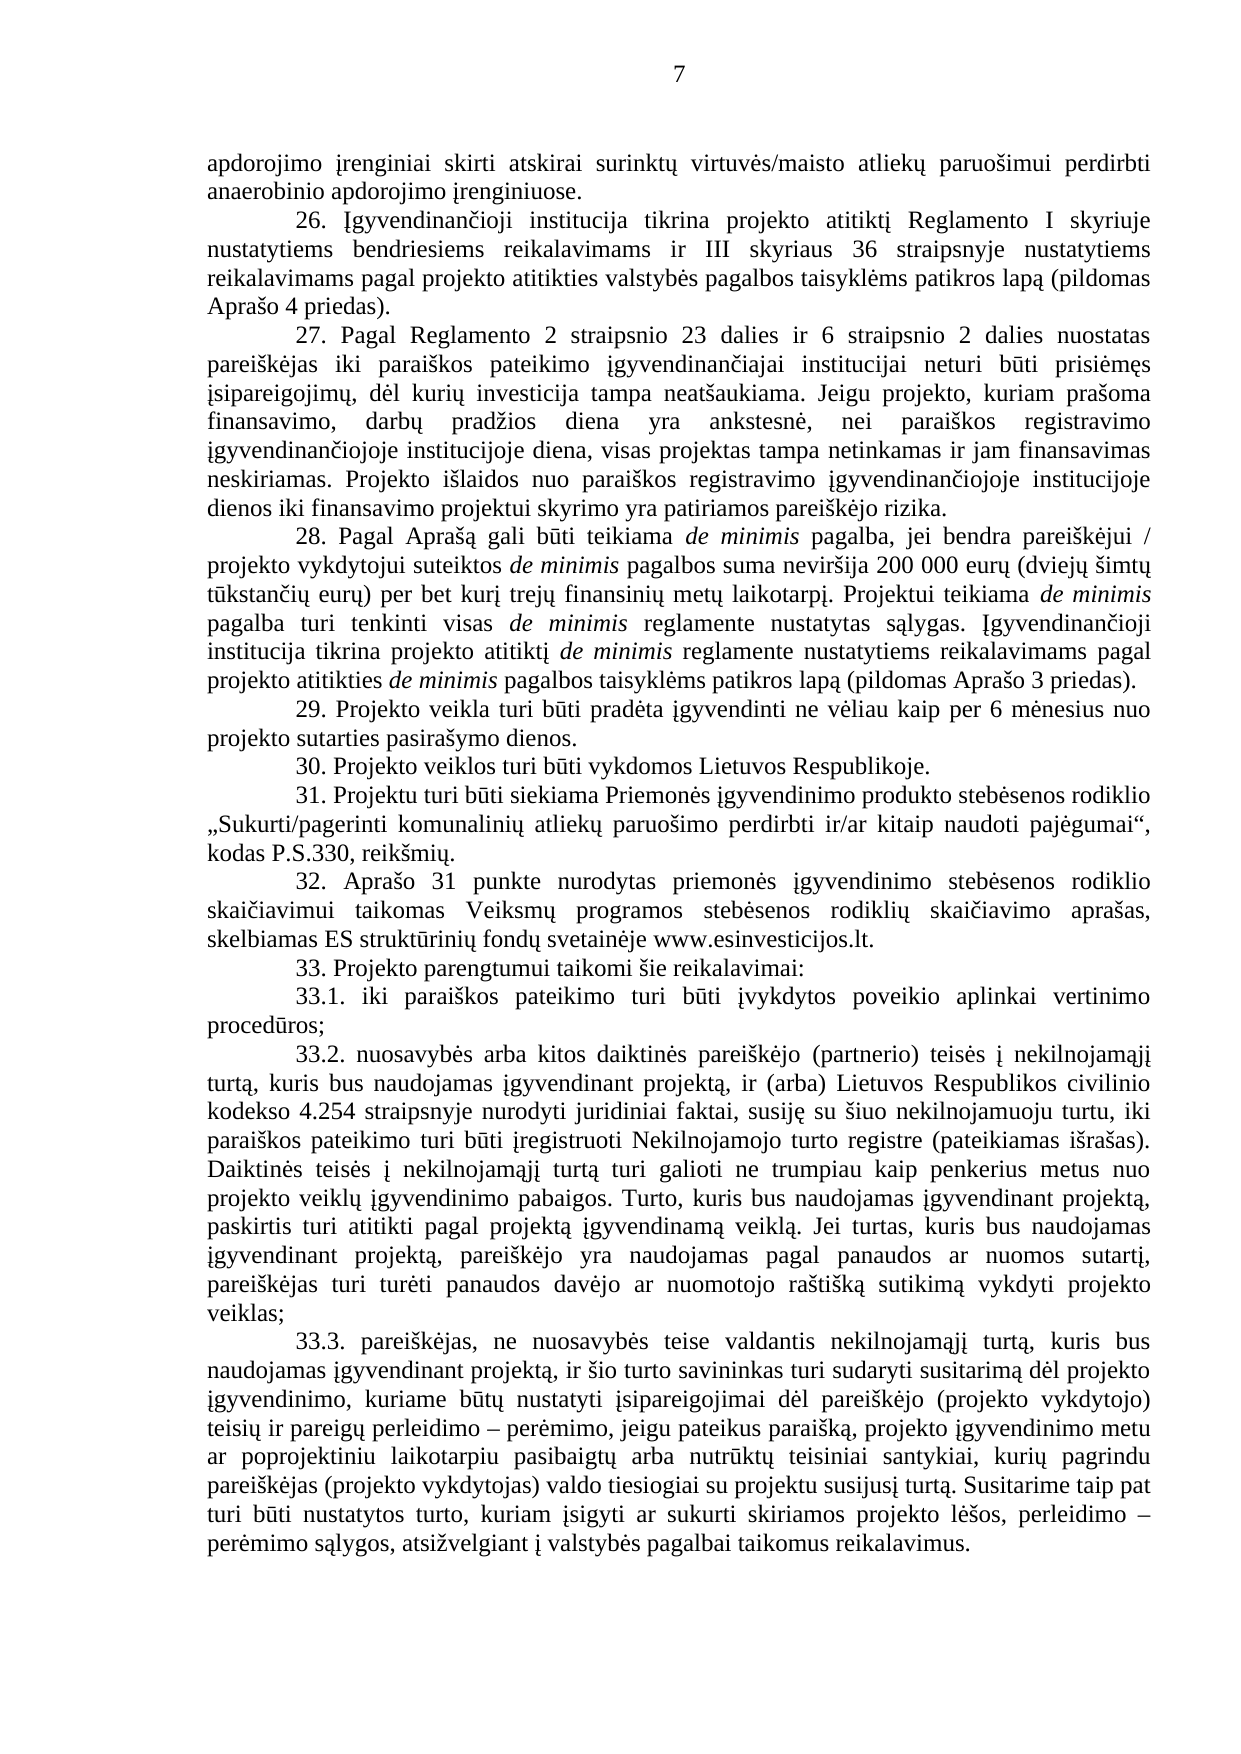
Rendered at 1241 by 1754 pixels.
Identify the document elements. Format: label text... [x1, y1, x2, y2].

text 33.2. nuosavybės arba kitos daiktinės pareiškėjo (partnerio) teisės į nekilnojamąjį turtą, kuris bus naudojamas įgyvendinant projektą, ir (arba) Lietuvos Respublikos civilinio kodekso 4.254 straipsnyje nurodyti juridiniai faktai, susiję su šiuo nekilnojamuoju turtu, iki paraiškos pateikimo turi būti įregistruoti Nekilnojamojo turto registre (pateikiamas išrašas). Daiktinės teisės į nekilnojamąjį turtą turi galioti ne trumpiau kaip penkerius metus nuo projekto veiklų įgyvendinimo pabaigos. Turto, kuris bus naudojamas įgyvendinant projektą, paskirtis turi atitikti pagal projektą įgyvendinamą veiklą. Jei turtas, kuris bus naudojamas įgyvendinant projektą, pareiškėjo yra naudojamas pagal panaudos ar nuomos sutartį, pareiškėjas turi turėti panaudos davėjo ar nuomotojo raštišką sutikimą vykdyti projekto veiklas; [207, 1039, 1152, 1326]
text 29. Projekto veikla turi būti pradėta įgyvendinti ne vėliau kaip per 6 mėnesius nuo projekto sutarties pasirašymo dienos. [207, 694, 1152, 751]
text 33. Projekto parengtumui taikomi šie reikalavimai: [207, 953, 1152, 981]
text 33.1. iki paraiškos pateikimo turi būti įvykdytos poveikio aplinkai vertinimo procedūros; [207, 981, 1152, 1039]
text 31. Projektu turi būti siekiama Priemonės įgyvendinimo produkto stebėsenos rodiklio „Sukurti/pagerinti komunalinių atliekų paruošimo perdirbti ir/ar kitaip naudoti pajėgumai“, kodas P.S.330, reikšmių. [207, 780, 1152, 866]
text 26. Įgyvendinančioji institucija tikrina projekto atitiktį Reglamento I skyriuje nustatytiems bendriesiems reikalavimams ir III skyriaus 36 straipsnyje nustatytiems reikalavimams pagal projekto atitikties valstybės pagalbos taisyklėms patikros lapą (pildomas Aprašo 4 priedas). [207, 205, 1152, 320]
text 32. Aprašo 31 punkte nurodytas priemonės įgyvendinimo stebėsenos rodiklio skaičiavimui taikomas Veiksmų programos stebėsenos rodiklių skaičiavimo aprašas, skelbiamas ES struktūrinių fondų svetainėje www.esinvesticijos.lt. [207, 866, 1152, 953]
text 28. Pagal Aprašą gali būti teikiama de minimis pagalba, jei bendra pareiškėjui / projekto vykdytojui suteiktos de minimis pagalbos suma neviršija 200 000 eurų (dviejų šimtų tūkstančių eurų) per bet kurį trejų finansinių metų laikotarpį. Projektui teikiama de minimis pagalba turi tenkinti visas de minimis reglamente nustatytas sąlygas. Įgyvendinančioji institucija tikrina projekto atitiktį de minimis reglamente nustatytiems reikalavimams pagal projekto atitikties de minimis pagalbos taisyklėms patikros lapą (pildomas Aprašo 3 priedas). [207, 521, 1152, 694]
text 27. Pagal Reglamento 2 straipsnio 23 dalies ir 6 straipsnio 2 dalies nuostatas pareiškėjas iki paraiškos pateikimo įgyvendinančiajai institucijai neturi būti prisiėmęs įsipareigojimų, dėl kurių investicija tampa neatšaukiama. Jeigu projekto, kuriam prašoma finansavimo, darbų pradžios diena yra ankstesnė, nei paraiškos registravimo įgyvendinančiojoje institucijoje diena, visas projektas tampa netinkamas ir jam finansavimas neskiriamas. Projekto išlaidos nuo paraiškos registravimo įgyvendinančiojoje institucijoje dienos iki finansavimo projektui skyrimo yra patiriamos pareiškėjo rizika. [207, 320, 1152, 521]
text 33.3. pareiškėjas, ne nuosavybės teise valdantis nekilnojamąjį turtą, kuris bus naudojamas įgyvendinant projektą, ir šio turto savininkas turi sudaryti susitarimą dėl projekto įgyvendinimo, kuriame būtų nustatyti įsipareigojimai dėl pareiškėjo (projekto vykdytojo) teisių ir pareigų perleidimo – perėmimo, jeigu pateikus paraišką, projekto įgyvendinimo metu ar poprojektiniu laikotarpiu pasibaigtų arba nutrūktų teisiniai santykiai, kurių pagrindu pareiškėjas (projekto vykdytojas) valdo tiesiogiai su projektu susijusį turtą. Susitarime taip pat turi būti nustatytos turto, kuriam įsigyti ar sukurti skiriamos projekto lėšos, perleidimo – perėmimo sąlygos, atsižvelgiant į valstybės pagalbai taikomus reikalavimus. [207, 1326, 1152, 1556]
text 30. Projekto veiklos turi būti vykdomos Lietuvos Respublikoje. [207, 751, 1152, 780]
text apdorojimo įrenginiai skirti atskirai surinktų virtuvės/maisto atliekų paruošimui perdirbti anaerobinio apdorojimo įrenginiuose. [207, 148, 1152, 205]
